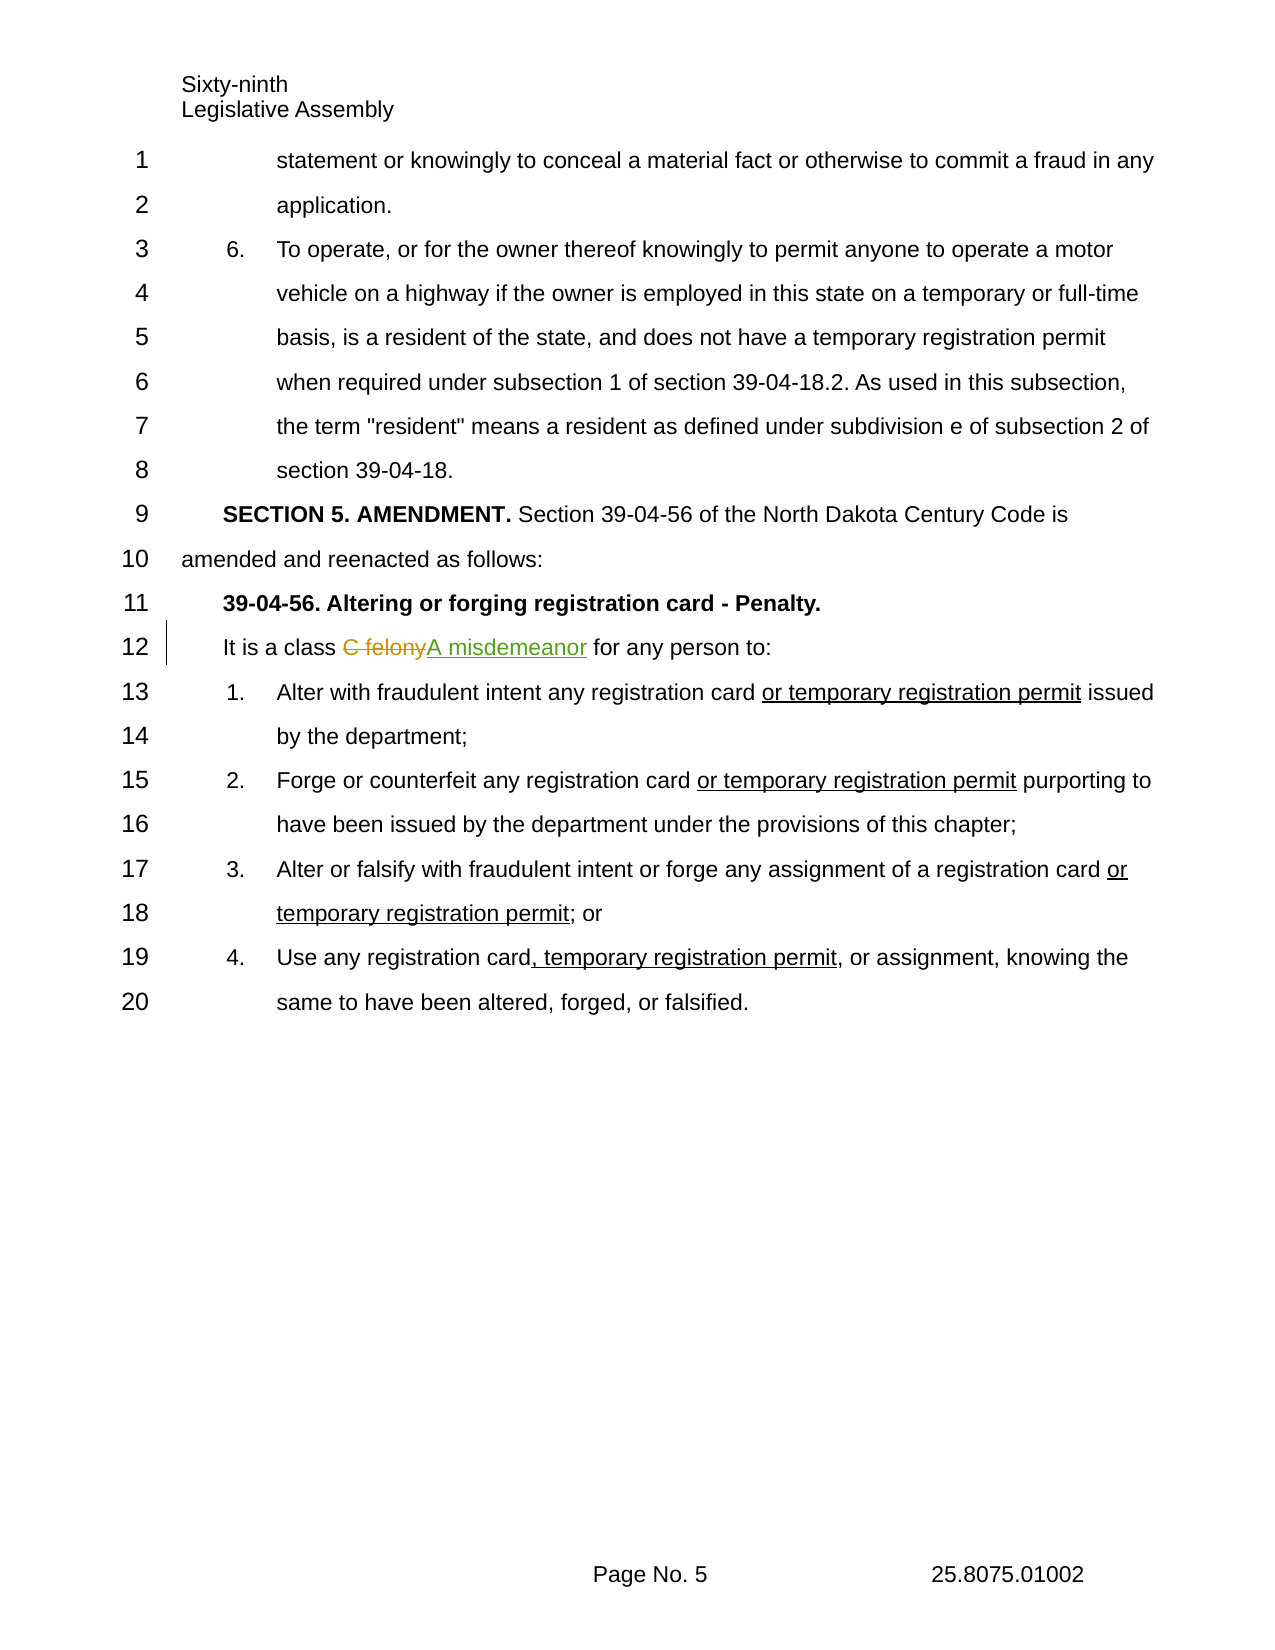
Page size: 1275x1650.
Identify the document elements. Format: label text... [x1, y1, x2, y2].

text 3. Alter or falsify with fraudulent intent or forge any assignment of a registration card or temporary registration permit; or [181, 842, 1154, 930]
text 2. Forge or counterfeit any registration card or temporary registration permit purporting to have been issued by the department under the provisions of this chapter; [181, 753, 1154, 842]
text 1. Alter with fraudulent intent any registration card or temporary registration permit issued by the department; [181, 664, 1154, 753]
text statement or knowingly to conceal a material fact or otherwise to commit a fraud in any application. [181, 133, 1154, 222]
text It is a class A misdemeanor for any person to: [181, 620, 1154, 664]
text SECTION 5. AMENDMENT. Section 39‑04‑56 of the North Dakota Century Code is amended and reenacted as follows: [181, 487, 1154, 576]
text 4. Use any registration card, temporary registration permit, or assignment, knowing the same to have been altered, forged, or falsified. [181, 930, 1154, 1019]
text 6. To operate, or for the owner thereof knowingly to permit anyone to operate a motor vehicle on a highway if the owner is employed in this state on a temporary or full‑time basis, is a resident of the state, and does not have a temporary registration permit when required under subsection 1 of section 39‑04‑18.2. As used in this subsection, the term "resident" means a resident as defined under subdivision e of subsection 2 of section 39‑04‑18. [181, 222, 1154, 487]
subtitle 39‑04‑56. Altering or forging registration card ‑ Penalty. [181, 576, 1154, 620]
